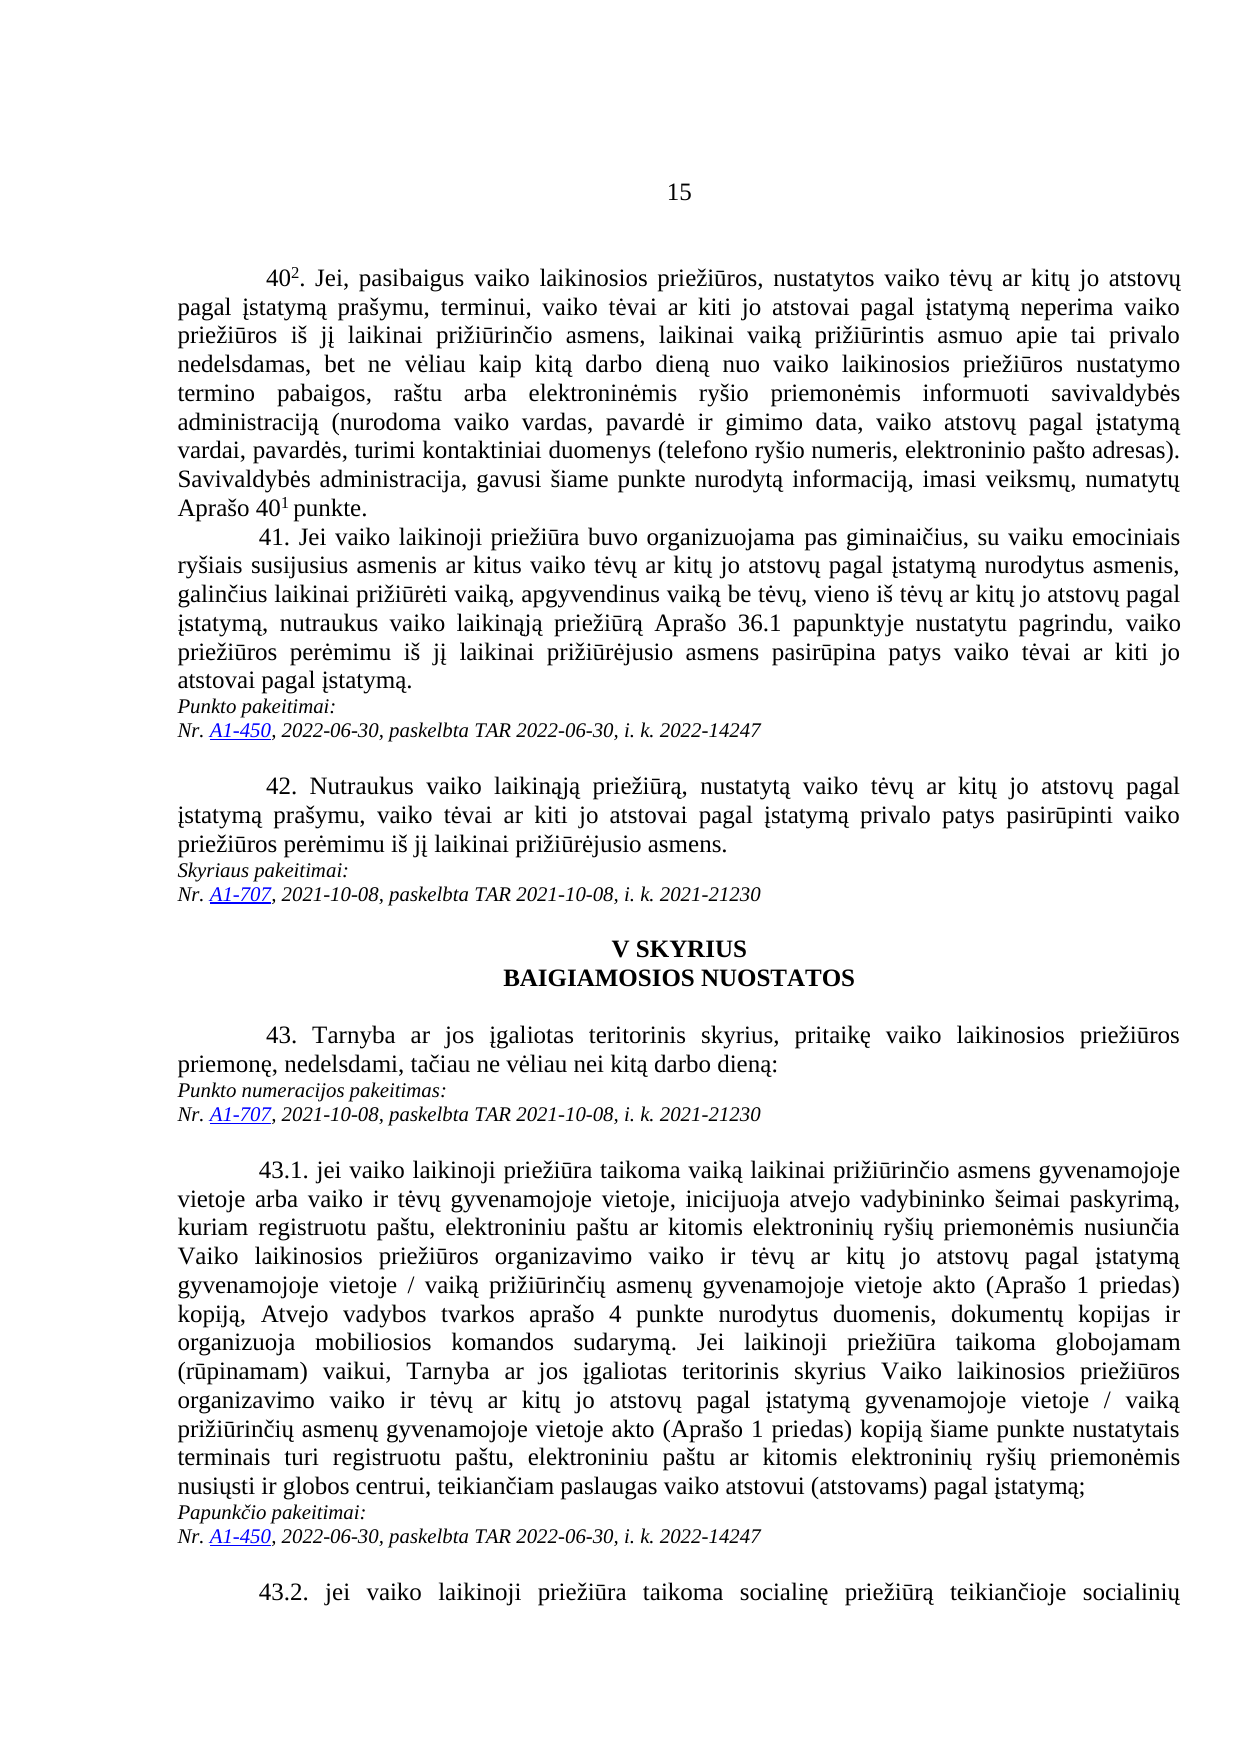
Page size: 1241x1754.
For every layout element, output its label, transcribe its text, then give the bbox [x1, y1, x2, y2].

text Nr. A1-450, 2022-06-30, paskelbta TAR 2022-06-30, i. k. 2022-14247 [177, 1524, 1181, 1548]
text V SKYRIUS [177, 934, 1181, 963]
text BAIGIAMOSIOS NUOSTATOS [177, 963, 1181, 992]
text 43.2. jei vaiko laikinoji priežiūra taikoma socialinę priežiūrą teikiančioje socialinių [177, 1577, 1181, 1606]
text Nr. A1-707, 2021-10-08, paskelbta TAR 2021-10-08, i. k. 2021-21230 [177, 882, 1181, 906]
text 43.1. jei vaiko laikinoji priežiūra taikoma vaiką laikinai prižiūrinčio asmens gyvenamojoje vietoje arba vaiko ir tėvų gyvenamojoje vietoje, inicijuoja atvejo vadybininko šeimai paskyrimą, kuriam registruotu paštu, elektroniniu paštu ar kitomis elektroninių ryšių priemonėmis nusiunčia Vaiko laikinosios priežiūros organizavimo vaiko ir tėvų ar kitų jo atstovų pagal įstatymą gyvenamojoje vietoje / vaiką prižiūrinčių asmenų gyvenamojoje vietoje akto (Aprašo 1 priedas) kopiją, Atvejo vadybos tvarkos aprašo 4 punkte nurodytus duomenis, dokumentų kopijas ir organizuoja mobiliosios komandos sudarymą. Jei laikinoji priežiūra taikoma globojamam (rūpinamam) vaikui, Tarnyba ar jos įgaliotas teritorinis skyrius Vaiko laikinosios priežiūros organizavimo vaiko ir tėvų ar kitų jo atstovų pagal įstatymą gyvenamojoje vietoje / vaiką prižiūrinčių asmenų gyvenamojoje vietoje akto (Aprašo 1 priedas) kopiją šiame punkte nustatytais terminais turi registruotu paštu, elektroniniu paštu ar kitomis elektroninių ryšių priemonėmis nusiųsti ir globos centrui, teikiančiam paslaugas vaiko atstovui (atstovams) pagal įstatymą; [177, 1155, 1181, 1500]
text Punkto pakeitimai: [177, 694, 1181, 718]
text 43. Tarnyba ar jos įgaliotas teritorinis skyrius, pritaikę vaiko laikinosios priežiūros priemonę, nedelsdami, tačiau ne vėliau nei kitą darbo dieną: [177, 1021, 1181, 1078]
text Nr. A1-707, 2021-10-08, paskelbta TAR 2021-10-08, i. k. 2021-21230 [177, 1102, 1181, 1126]
text 42. Nutraukus vaiko laikinąją priežiūrą, nustatytą vaiko tėvų ar kitų jo atstovų pagal įstatymą prašymu, vaiko tėvai ar kiti jo atstovai pagal įstatymą privalo patys pasirūpinti vaiko priežiūros perėmimu iš jį laikinai prižiūrėjusio asmens. [177, 771, 1181, 857]
text Skyriaus pakeitimai: [177, 857, 1181, 882]
text Nr. A1-450, 2022-06-30, paskelbta TAR 2022-06-30, i. k. 2022-14247 [177, 718, 1181, 742]
text Papunkčio pakeitimai: [177, 1500, 1181, 1524]
text 402. Jei, pasibaigus vaiko laikinosios priežiūros, nustatytos vaiko tėvų ar kitų jo atstovų pagal įstatymą prašymu, terminui, vaiko tėvai ar kiti jo atstovai pagal įstatymą neperima vaiko priežiūros iš jį laikinai prižiūrinčio asmens, laikinai vaiką prižiūrintis asmuo apie tai privalo nedelsdamas, bet ne vėliau kaip kitą darbo dieną nuo vaiko laikinosios priežiūros nustatymo termino pabaigos, raštu arba elektroninėmis ryšio priemonėmis informuoti savivaldybės administraciją (nurodoma vaiko vardas, pavardė ir gimimo data, vaiko atstovų pagal įstatymą vardai, pavardės, turimi kontaktiniai duomenys (telefono ryšio numeris, elektroninio pašto adresas). Savivaldybės administracija, gavusi šiame punkte nurodytą informaciją, imasi veiksmų, numatytų Aprašo 401 punkte. [177, 263, 1181, 522]
text 41. Jei vaiko laikinoji priežiūra buvo organizuojama pas giminaičius, su vaiku emociniais ryšiais susijusius asmenis ar kitus vaiko tėvų ar kitų jo atstovų pagal įstatymą nurodytus asmenis, galinčius laikinai prižiūrėti vaiką, apgyvendinus vaiką be tėvų, vieno iš tėvų ar kitų jo atstovų pagal įstatymą, nutraukus vaiko laikinąją priežiūrą Aprašo 36.1 papunktyje nustatytu pagrindu, vaiko priežiūros perėmimu iš jį laikinai prižiūrėjusio asmens pasirūpina patys vaiko tėvai ar kiti jo atstovai pagal įstatymą. [177, 522, 1181, 694]
text Punkto numeracijos pakeitimas: [177, 1078, 1181, 1102]
